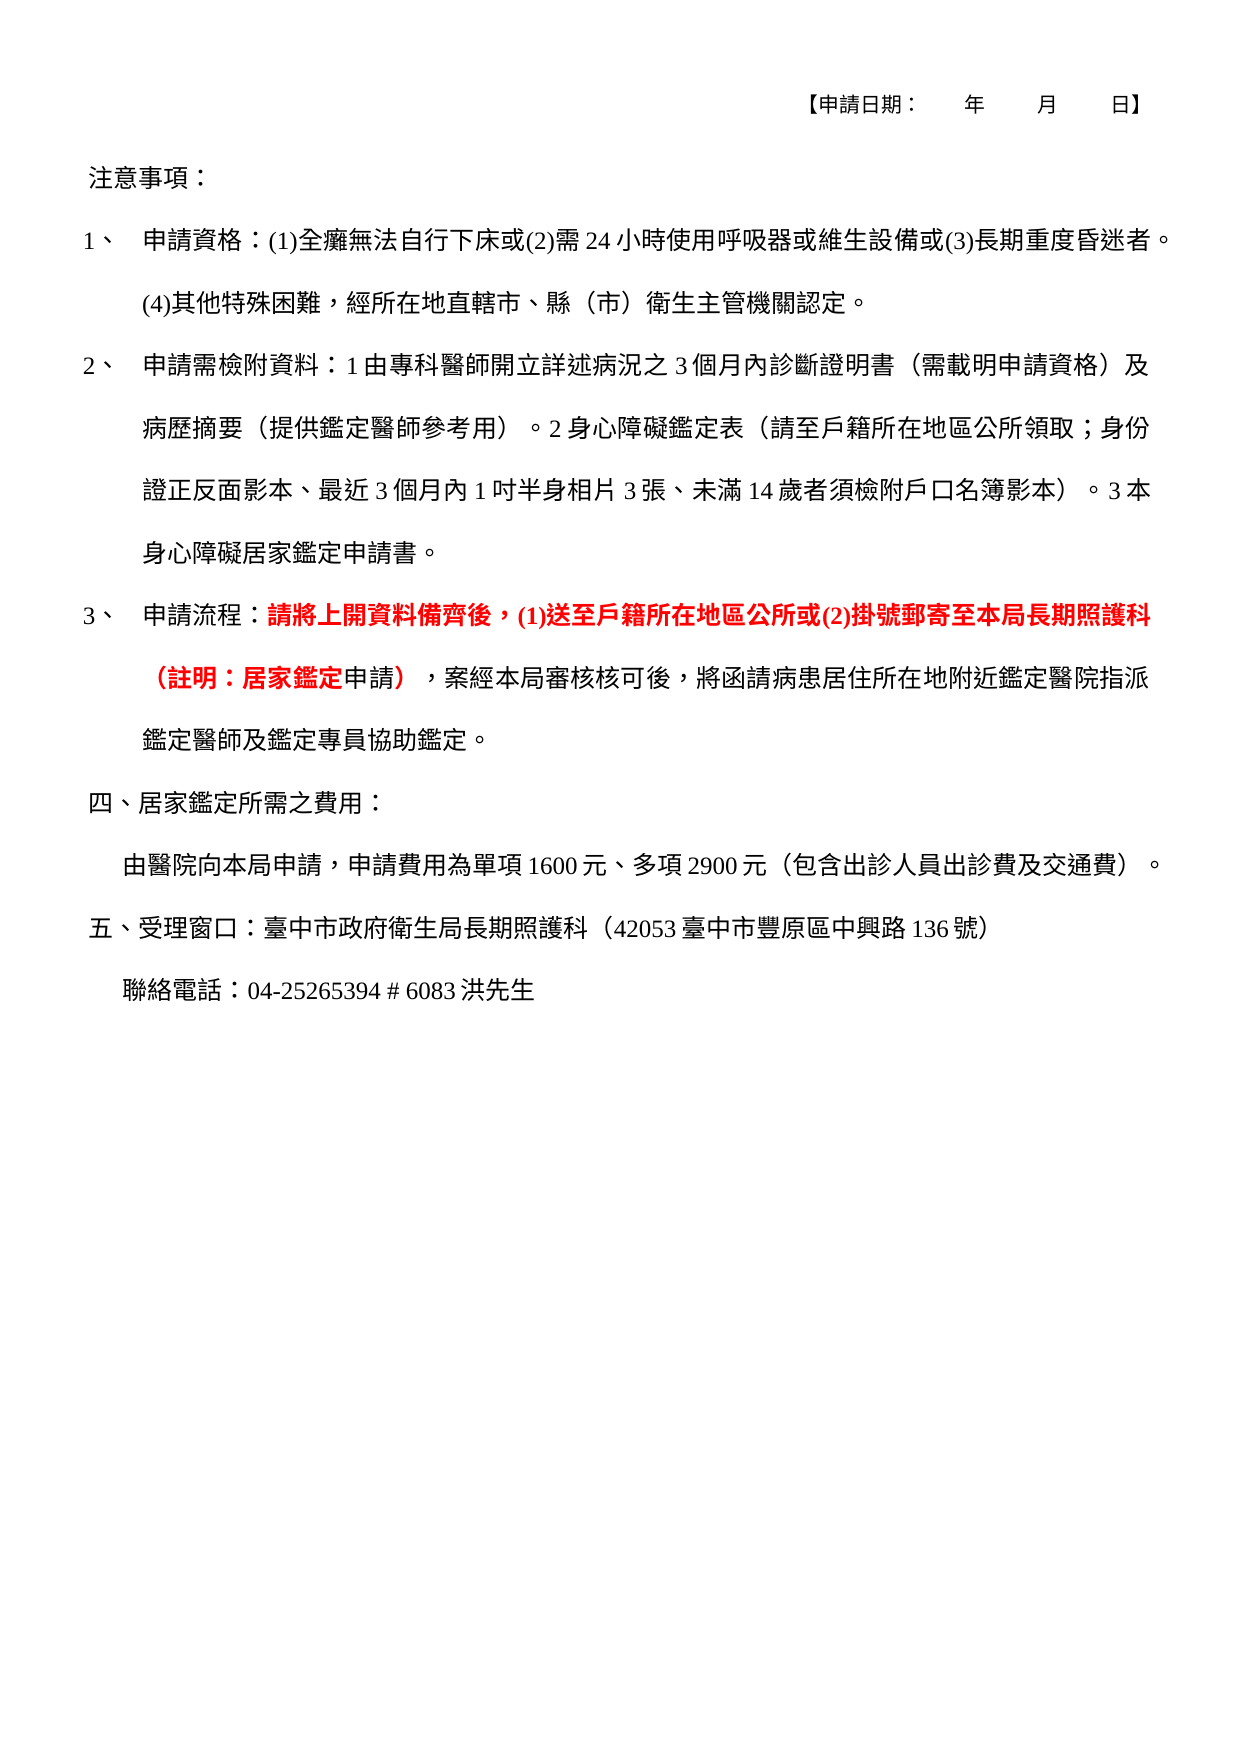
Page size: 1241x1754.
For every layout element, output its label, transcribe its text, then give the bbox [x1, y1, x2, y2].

text 聯絡電話：04-25265394 # 6083洪先生 [103, 947, 1152, 1010]
list 申請流程：請將上開資料備齊後，(1)送至戶籍所在地區公所或(2)掛號郵寄至本局長期照護科（註明：居家鑑定申請），案經本局審核核可後，將函請病患居住所在地附近鑑定醫院指派鑑定醫師及鑑定專員協助鑑定。 [83, 572, 1152, 760]
text 四、居家鑑定所需之費用： [89, 760, 1152, 822]
text 由醫院向本局申請，申請費用為單項1600元、多項2900元（包含出診人員出診費及交通費）。 [103, 822, 1152, 885]
list 申請需檢附資料：1由專科醫師開立詳述病況之3個月內診斷證明書（需載明申請資格）及病歷摘要（提供鑑定醫師參考用）。2身心障礙鑑定表（請至戶籍所在地區公所領取；身份證正反面影本、最近3個月內1吋半身相片3張、未滿14歲者須檢附戶口名簿影本）。3本身心障礙居家鑑定申請書。 [83, 322, 1152, 572]
list 申請資格：(1)全癱無法自行下床或(2)需24小時使用呼吸器或維生設備或(3)長期重度昏迷者。(4)其他特殊困難，經所在地直轄市、縣（市）衛生主管機關認定。 [83, 197, 1152, 322]
text 注意事項： [89, 135, 1152, 197]
text 五、受理窗口：臺中市政府衛生局長期照護科（42053臺中市豐原區中興路136號） [89, 885, 1152, 947]
